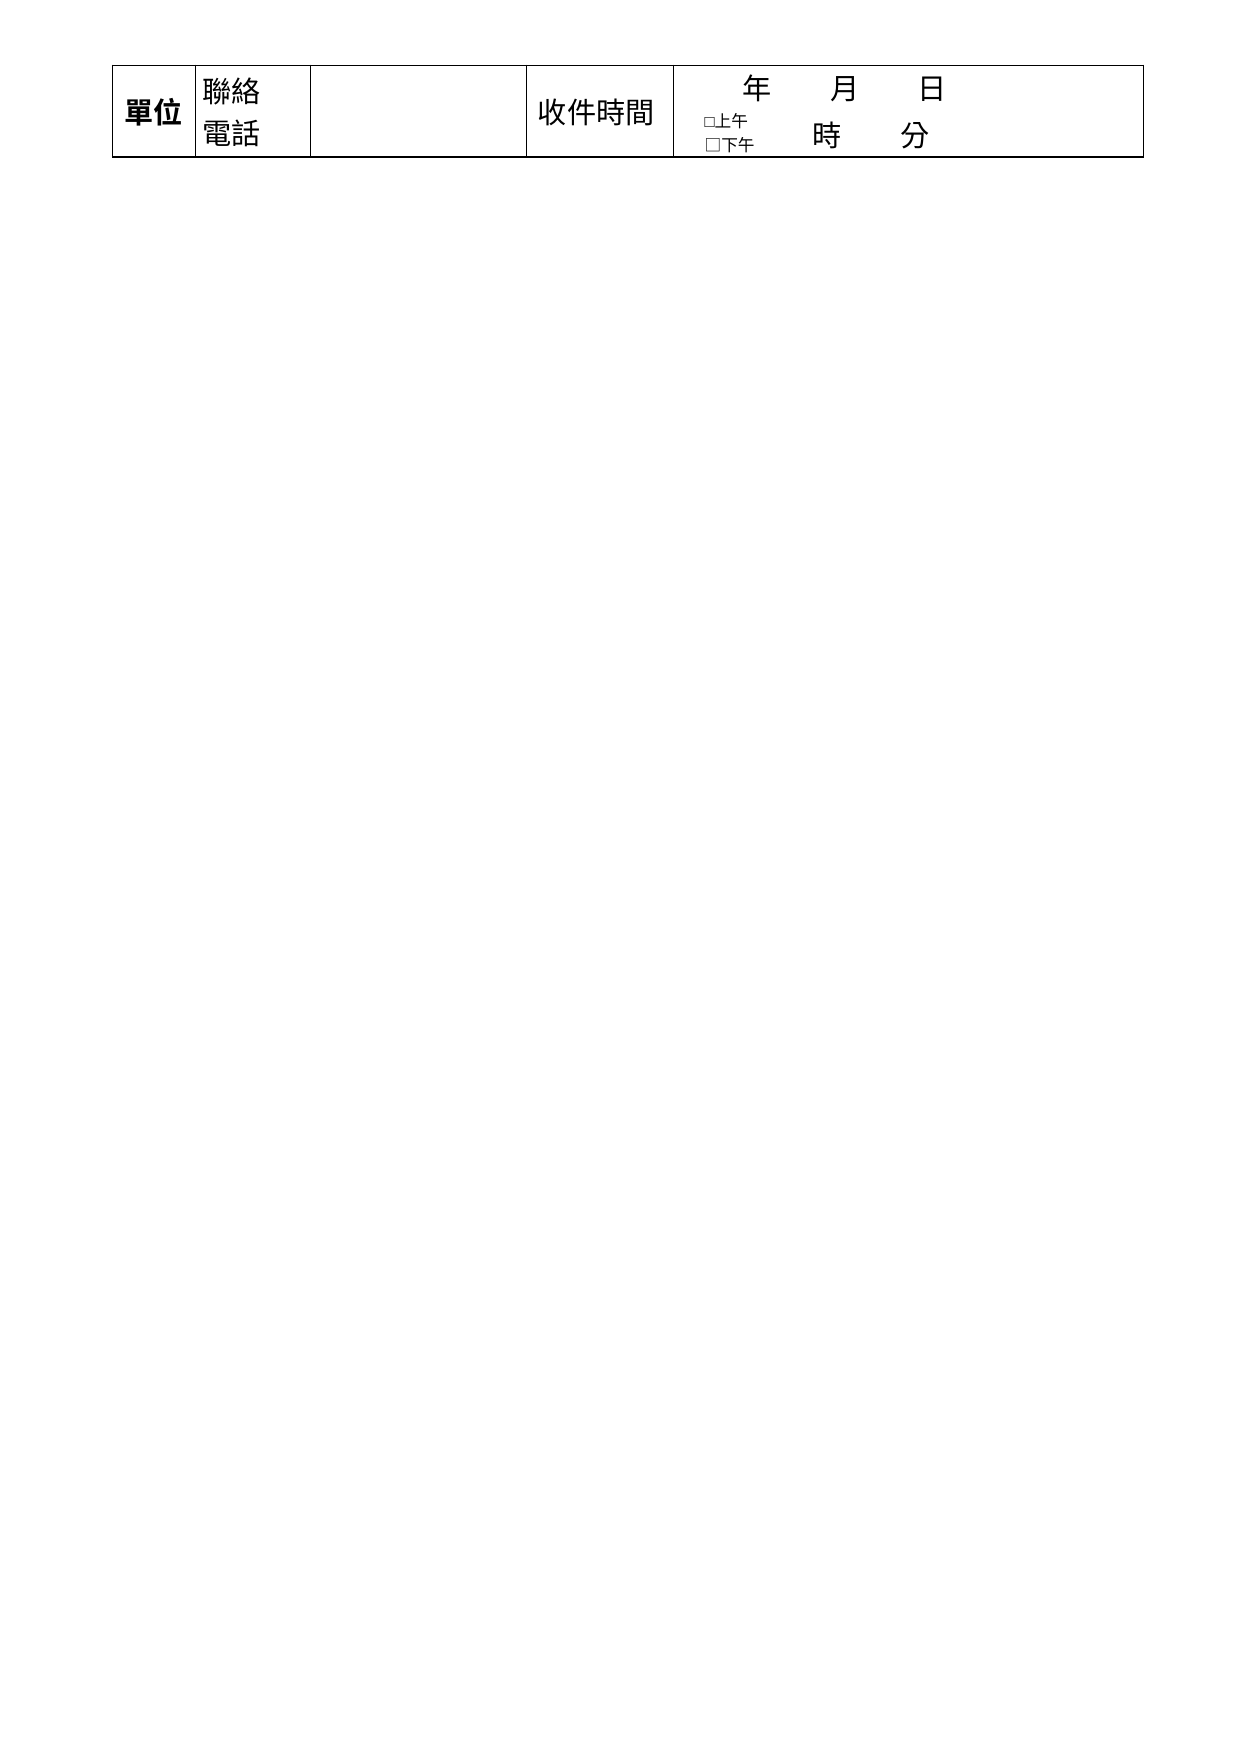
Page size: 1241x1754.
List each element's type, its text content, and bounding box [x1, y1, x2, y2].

table_header 單位 [113, 66, 195, 156]
table_cell [311, 66, 526, 156]
table_cell 聯絡 電話 [196, 66, 310, 156]
table_cell 年 月 日 □上午□下午 時 分 [674, 66, 1143, 156]
table_cell 收件時間 [527, 66, 673, 156]
